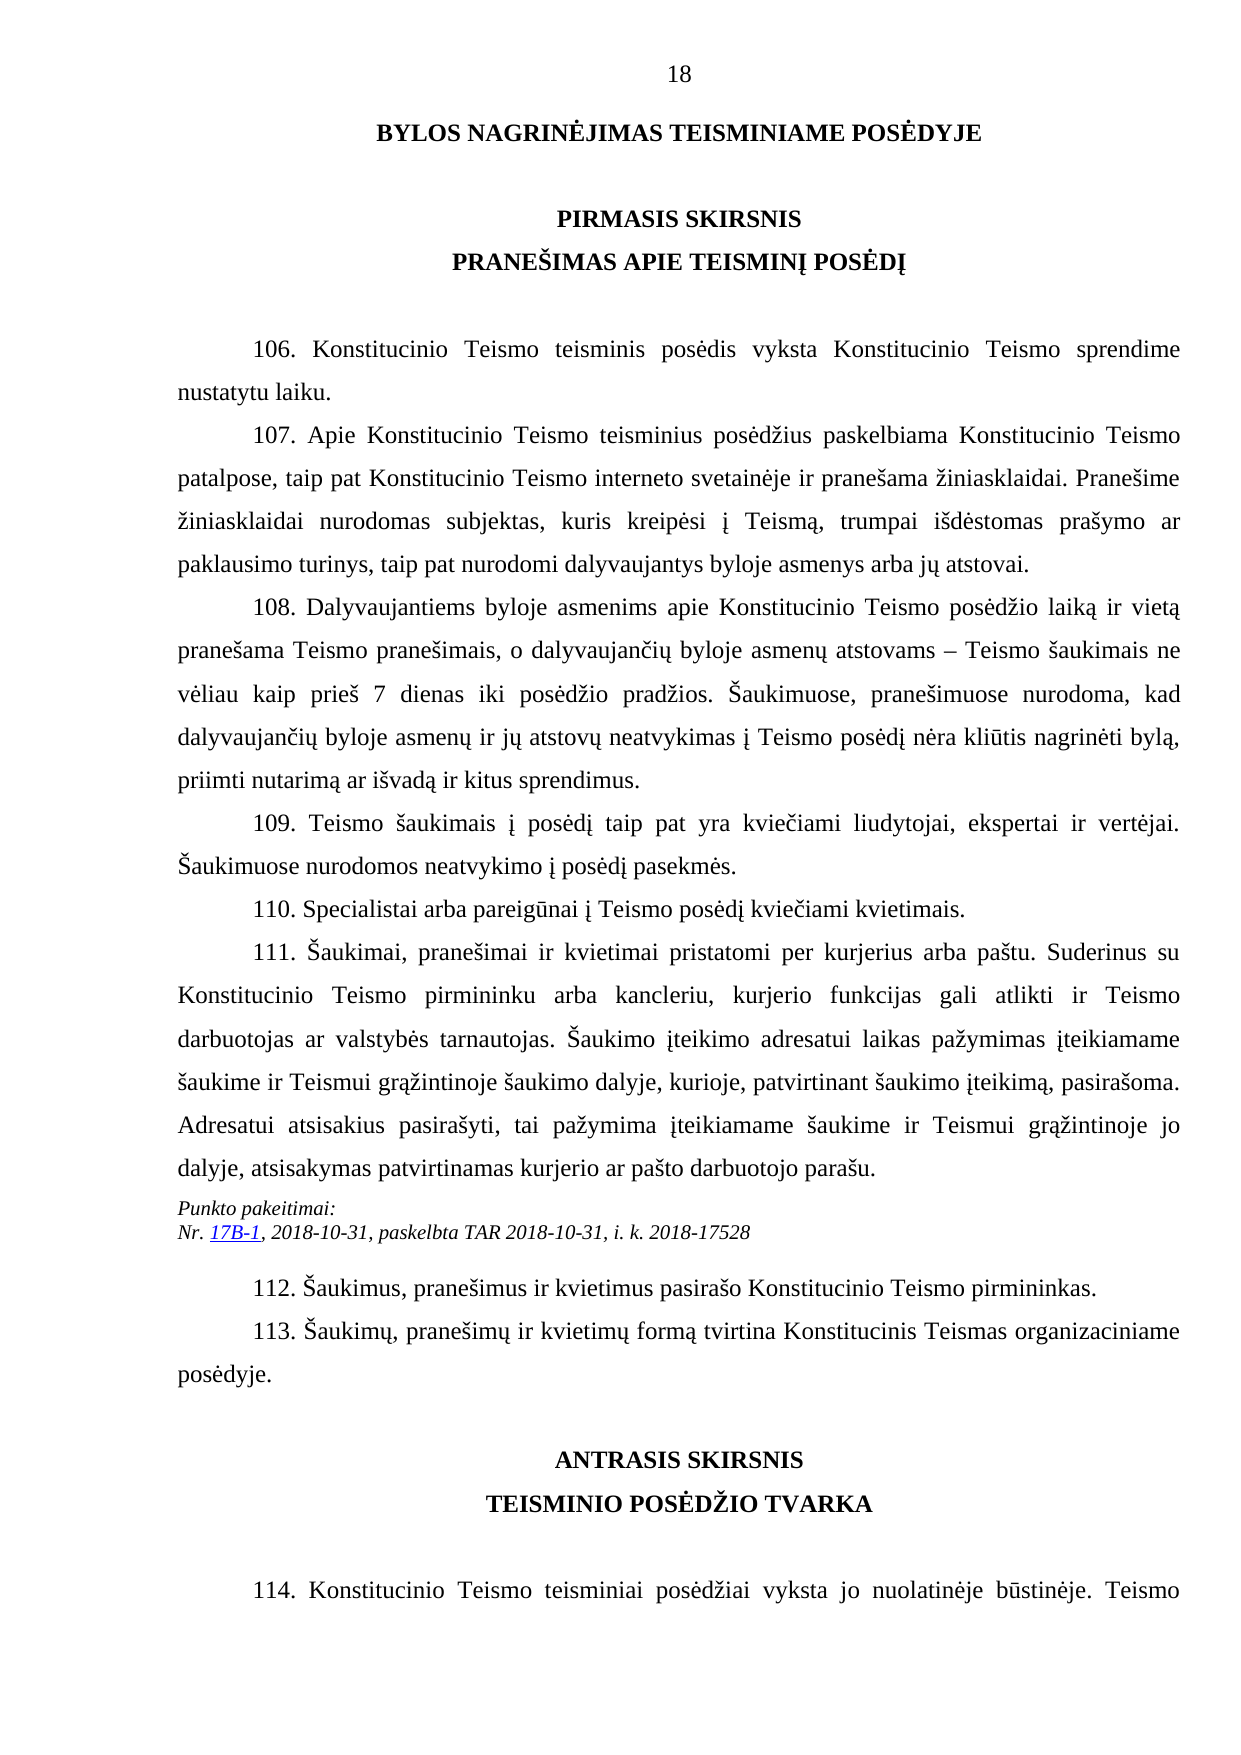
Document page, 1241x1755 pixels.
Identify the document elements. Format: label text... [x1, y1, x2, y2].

text 113. Šaukimų, pranešimų ir kvietimų formą tvirtina Konstitucinis Teismas organizaciniame posėdyje. [177, 1316, 1181, 1388]
text BYLOS NAGRINĖJIMAS TEISMINIAME POSĖDYJE [177, 118, 1181, 147]
text 114. Konstitucinio Teismo teisminiai posėdžiai vyksta jo nuolatinėje būstinėje. Teismo [177, 1575, 1181, 1604]
text 107. Apie Konstitucinio Teismo teisminius posėdžius paskelbiama Konstitucinio Teismo patalpose, taip pat Konstitucinio Teismo interneto svetainėje ir pranešama žiniasklaidai. Pranešime žiniasklaidai nurodomas subjektas, kuris kreipėsi į Teismą, trumpai išdėstomas prašymo ar paklausimo turinys, taip pat nurodomi dalyvaujantys byloje asmenys arba jų atstovai. [177, 420, 1181, 578]
text 109. Teismo šaukimais į posėdį taip pat yra kviečiami liudytojai, ekspertai ir vertėjai. Šaukimuose nurodomos neatvykimo į posėdį pasekmės. [177, 808, 1181, 880]
text ANTRASIS SKIRSNIS [177, 1446, 1181, 1474]
text Punkto pakeitimai: [177, 1196, 1181, 1220]
text 112. Šaukimus, pranešimus ir kvietimus pasirašo Konstitucinio Teismo pirmininkas. [177, 1273, 1181, 1302]
text 111. Šaukimai, pranešimai ir kvietimai pristatomi per kurjerius arba paštu. Suderinus su Konstitucinio Teismo pirmininku arba kancleriu, kurjerio funkcijas gali atlikti ir Teismo darbuotojas ar valstybės tarnautojas. Šaukimo įteikimo adresatui laikas pažymimas įteikiamame šaukime ir Teismui grąžintinoje šaukimo dalyje, kurioje, patvirtinant šaukimo įteikimą, pasirašoma. Adresatui atsisakius pasirašyti, tai pažymima įteikiamame šaukime ir Teismui grąžintinoje jo dalyje, atsisakymas patvirtinamas kurjerio ar pašto darbuotojo parašu. [177, 937, 1181, 1182]
text TEISMINIO POSĖDŽIO TVARKA [177, 1489, 1181, 1517]
text PRANEŠIMAS APIE TEISMINĮ POSĖDĮ [177, 247, 1181, 276]
text Nr. 17B-1, 2018-10-31, paskelbta TAR 2018-10-31, i. k. 2018-17528 [177, 1220, 1181, 1244]
text PIRMASIS SKIRSNIS [177, 204, 1181, 233]
text 106. Konstitucinio Teismo teisminis posėdis vyksta Konstitucinio Teismo sprendime nustatytu laiku. [177, 334, 1181, 406]
text 108. Dalyvaujantiems byloje asmenims apie Konstitucinio Teismo posėdžio laiką ir vietą pranešama Teismo pranešimais, o dalyvaujančių byloje asmenų atstovams – Teismo šaukimais ne vėliau kaip prieš 7 dienas iki posėdžio pradžios. Šaukimuose, pranešimuose nurodoma, kad dalyvaujančių byloje asmenų ir jų atstovų neatvykimas į Teismo posėdį nėra kliūtis nagrinėti bylą, priimti nutarimą ar išvadą ir kitus sprendimus. [177, 592, 1181, 794]
text 110. Specialistai arba pareigūnai į Teismo posėdį kviečiami kvietimais. [177, 894, 1181, 923]
